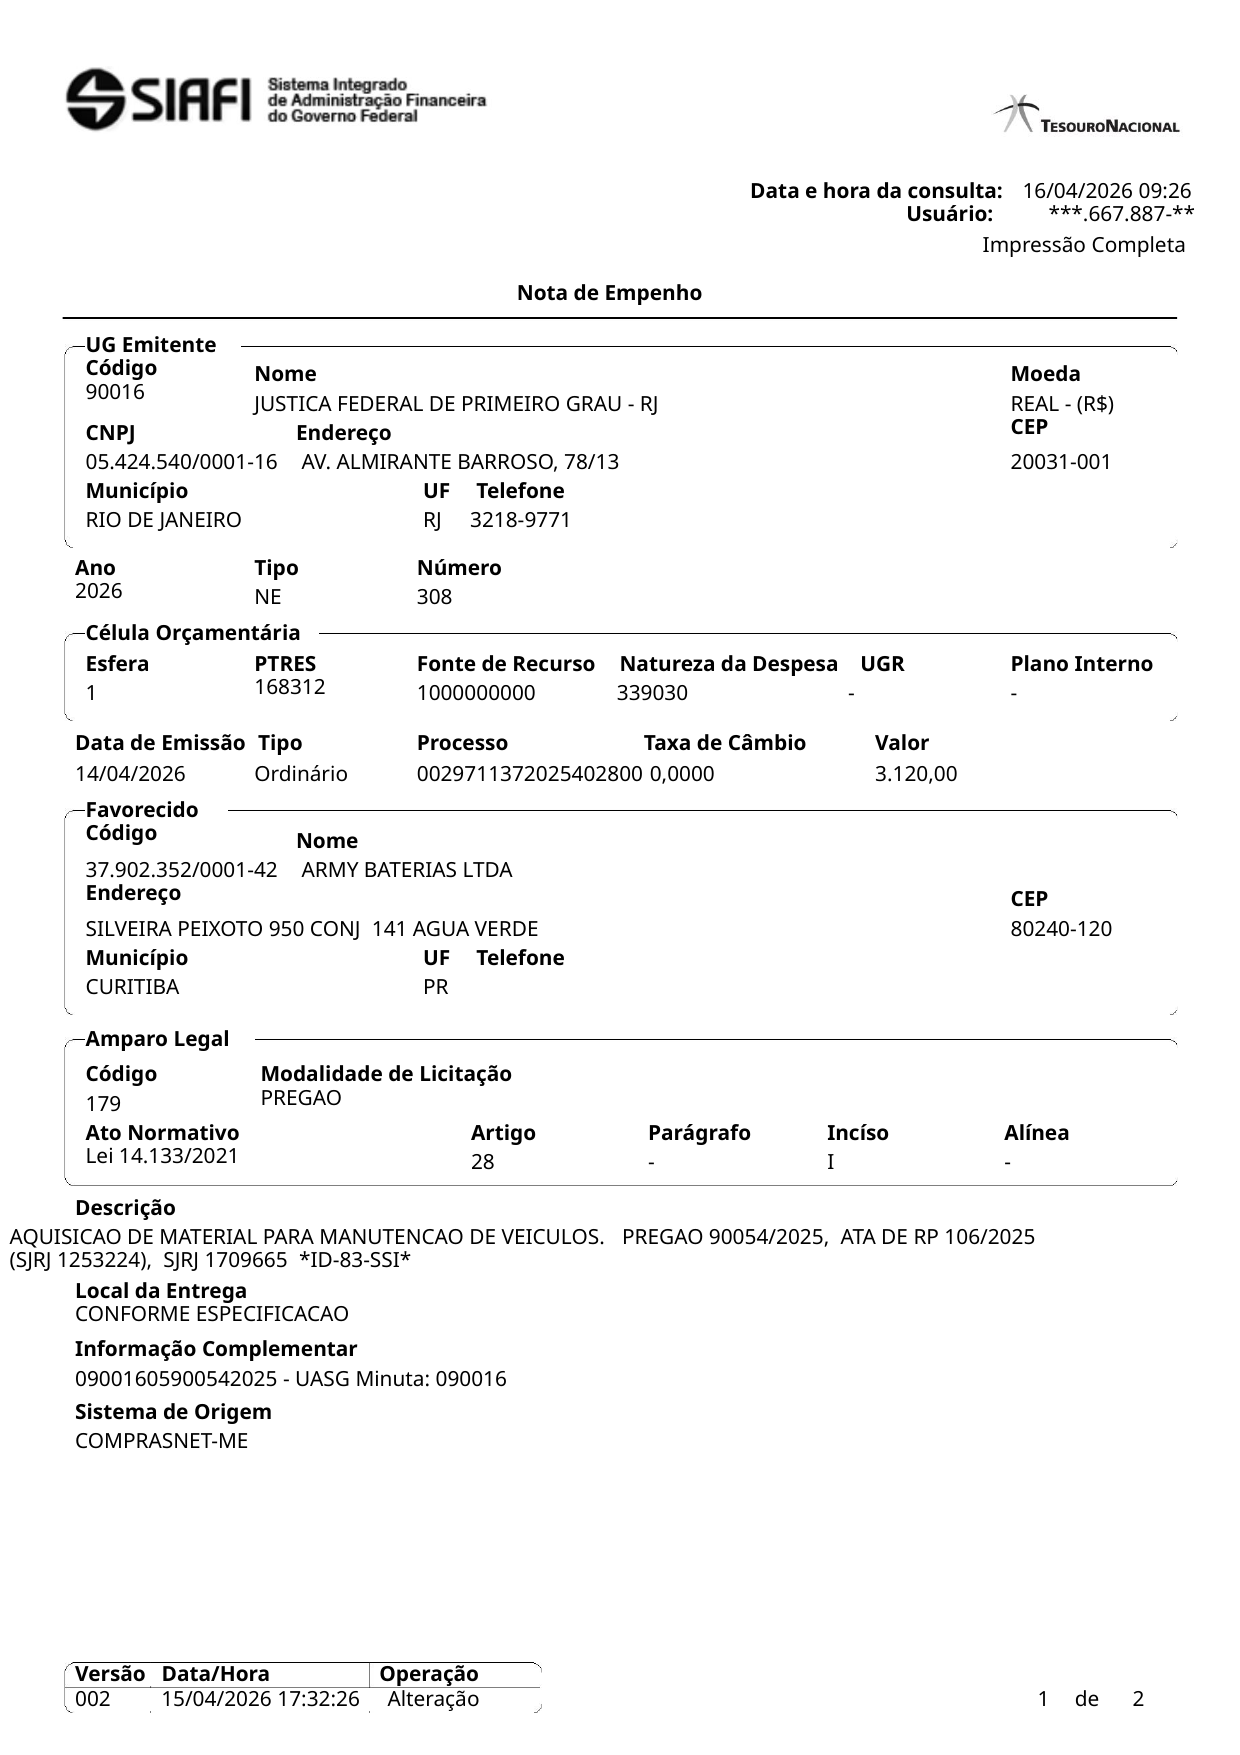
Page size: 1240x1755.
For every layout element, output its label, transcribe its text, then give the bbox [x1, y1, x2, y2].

text CNPJ [85, 422, 172, 445]
text 308 [417, 586, 483, 609]
text Fonte de Recurso Natureza da Despesa UGR [417, 653, 966, 676]
text Tipo [254, 557, 329, 580]
text Código [85, 822, 228, 845]
text - [848, 682, 886, 705]
text NE [254, 586, 314, 609]
text Amparo Legal [85, 1028, 255, 1051]
text Parágrafo [648, 1122, 776, 1145]
text - [648, 1151, 686, 1174]
text Informação Complementar [75, 1338, 378, 1361]
text 2026 [75, 580, 152, 603]
text I [827, 1151, 864, 1174]
text 80240-120 [1010, 917, 1141, 941]
text Ordinário [254, 763, 371, 786]
text 20031-001 [1010, 451, 1141, 474]
text Ano [75, 557, 152, 580]
text CEP [1010, 888, 1084, 911]
text Código [85, 1063, 188, 1086]
text Moeda [1010, 363, 1108, 386]
text - [1010, 682, 1048, 705]
text Versão Data/Hora [75, 1663, 290, 1686]
text RJ 3218-9771 [423, 509, 608, 532]
text 002 15/04/2026 17:32:26 Alteração [75, 1688, 526, 1711]
text CONFORME ESPECIFICACAO [75, 1303, 415, 1326]
text Data e hora da consulta: 16/04/2026 09:26 [750, 180, 1238, 203]
text 90016 [85, 381, 241, 404]
text PTRES [254, 653, 355, 676]
text Impressão Completa [982, 234, 1206, 257]
text Favorecido [85, 799, 228, 822]
text 37.902.352/0001-42 ARMY BATERIAS LTDA [85, 859, 589, 882]
text Endereço [85, 882, 589, 906]
text Lei 14.133/2021 [85, 1145, 266, 1168]
text - [1004, 1151, 1042, 1174]
text REAL - (R$) [1010, 392, 1155, 416]
text UF Telefone [423, 947, 594, 970]
text UF Telefone [423, 480, 594, 503]
text Artigo [471, 1122, 563, 1145]
text JUSTICA FEDERAL DE PRIMEIRO GRAU - RJ [254, 392, 762, 416]
text AQUISICAO DE MATERIAL PARA MANUTENCAO DE VEICULOS. PREGAO 90054/2025, ATA DE RP 106/2025 [9, 1226, 1239, 1249]
text Incíso [827, 1122, 918, 1145]
text Taxa de Câmbio [644, 732, 834, 755]
text Nome [254, 363, 343, 386]
text Usuário: ***.667.887-** [906, 203, 1238, 226]
text de [1074, 1688, 1129, 1711]
text PREGAO [260, 1086, 537, 1110]
text CURITIBA [85, 976, 214, 999]
text 2 [1132, 1688, 1175, 1711]
text 1000000000 [417, 682, 564, 705]
text Local da Entrega [75, 1280, 415, 1303]
text Alínea [1004, 1122, 1098, 1145]
text 339030 [617, 682, 717, 705]
text Município [85, 947, 214, 970]
text Nota de Empenho [517, 282, 725, 305]
text 179 [85, 1092, 151, 1116]
text 1 [85, 682, 128, 705]
text Operação [379, 1663, 506, 1686]
text Plano Interno [1010, 653, 1174, 676]
text 1 [1037, 1688, 1074, 1711]
text Descrição [75, 1197, 206, 1220]
text Processo [417, 732, 542, 755]
text SILVEIRA PEIXOTO 950 CONJ 141 AGUA VERDE [85, 917, 641, 941]
text 0029711372025402800 0,0000 [417, 763, 751, 786]
text Ato Normativo [85, 1122, 266, 1145]
text Célula Orçamentária [85, 622, 319, 645]
text Número [417, 557, 527, 580]
text RIO DE JANEIRO [85, 509, 284, 532]
text Valor [875, 732, 958, 755]
text (SJRJ 1253224), SJRJ 1709665 *ID-83-SSI* [9, 1249, 1239, 1272]
text Esfera [85, 653, 180, 676]
text Modalidade de Licitação [260, 1063, 537, 1086]
text 168312 [254, 676, 355, 699]
text Sistema de Origem [75, 1401, 295, 1424]
text 3.120,00 [875, 763, 987, 786]
text 09001605900542025 - UASG Minuta: 090016 [75, 1367, 562, 1391]
text 05.424.540/0001-16 AV. ALMIRANTE BARROSO, 78/13 [85, 451, 709, 474]
text Endereço [296, 422, 422, 445]
text 28 [471, 1151, 525, 1174]
text Nome [296, 830, 385, 853]
text COMPRASNET-ME [75, 1430, 291, 1453]
text Data de Emissão Tipo [75, 732, 331, 755]
text CEP [1010, 416, 1155, 439]
text Código [85, 357, 241, 381]
text 14/04/2026 [75, 763, 211, 786]
text PR [423, 976, 483, 999]
text Município [85, 480, 214, 503]
text UG Emitente [85, 334, 241, 357]
